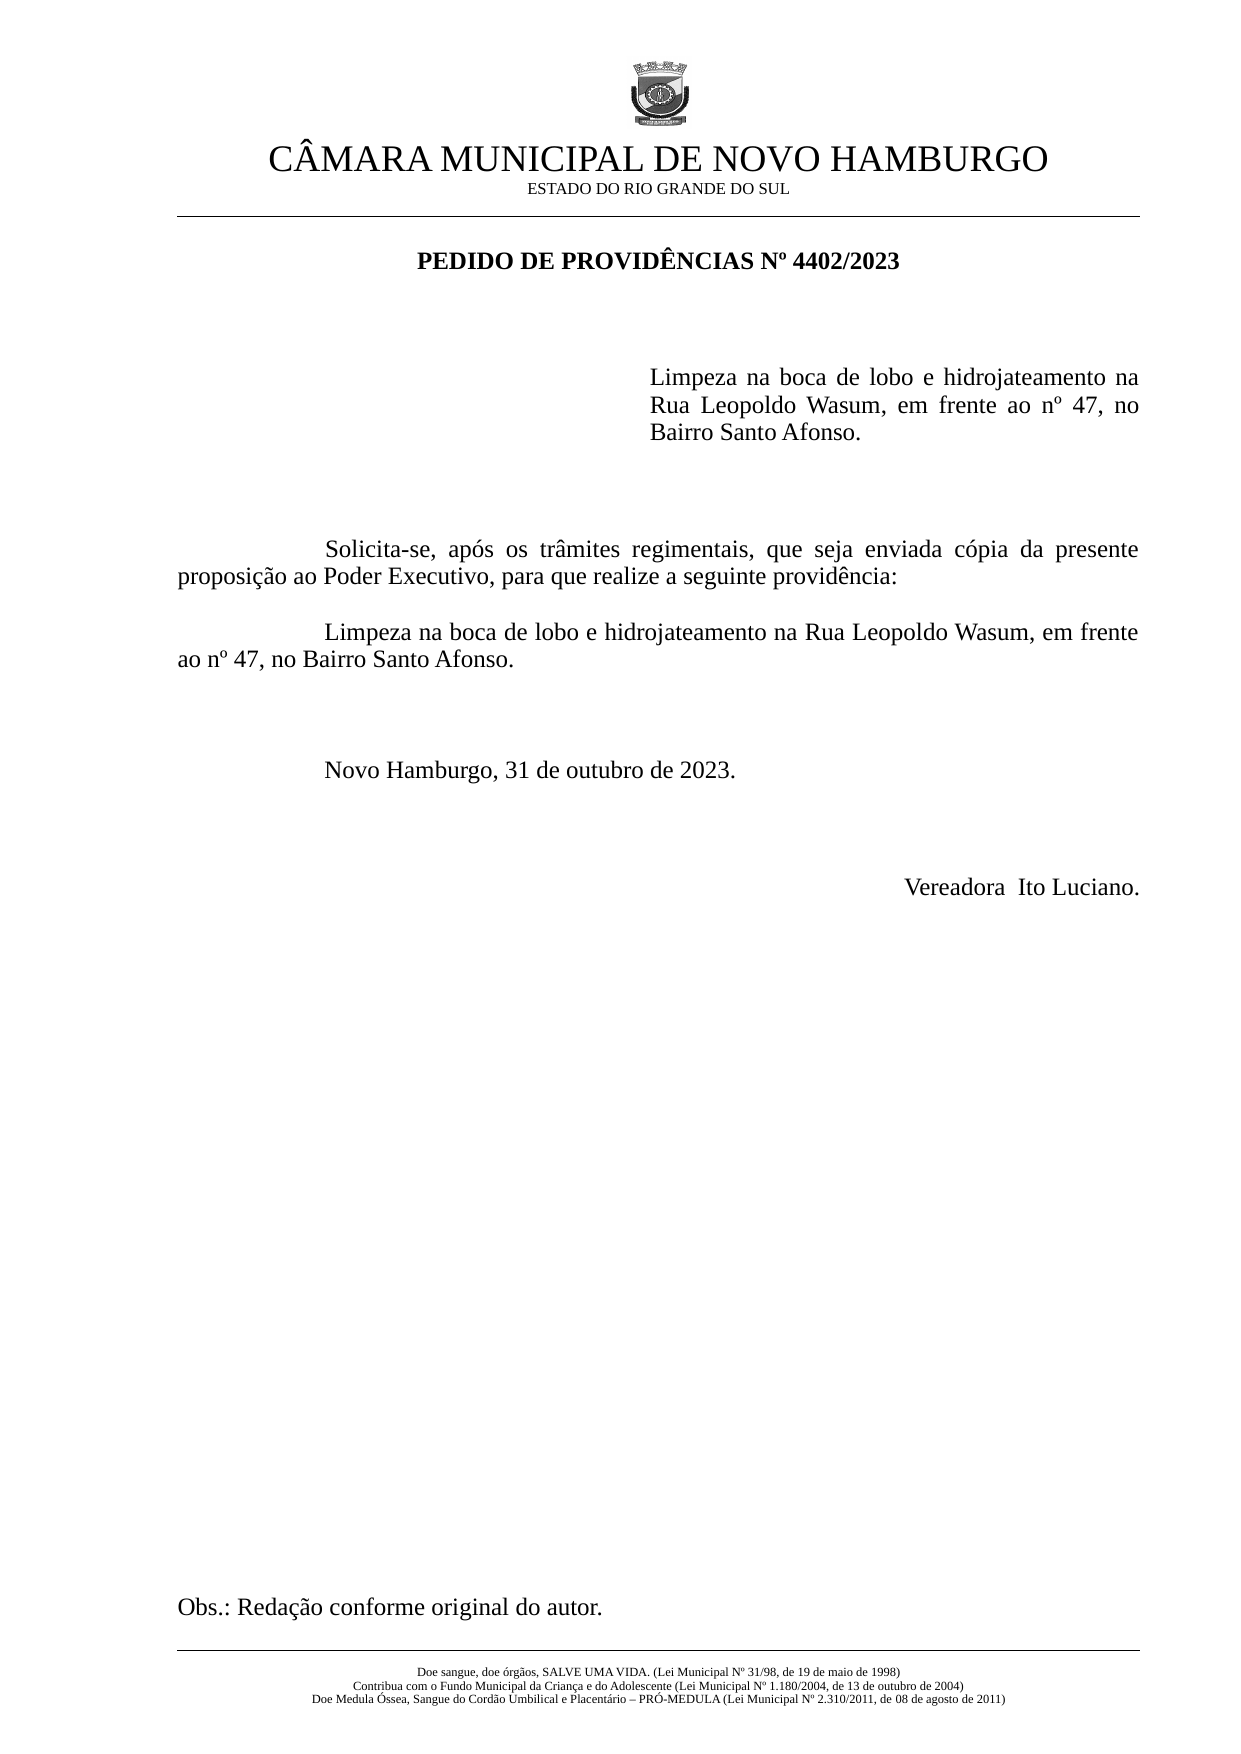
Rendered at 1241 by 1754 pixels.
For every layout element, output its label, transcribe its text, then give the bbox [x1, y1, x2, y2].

text Solicita-se, após os trâmites regimentais, que seja enviada cópia da presente proposição ao Poder Executivo, para que realize a seguinte providência: [177, 535, 1140, 590]
text Obs.: Redação conforme original do autor. [177, 1593, 1140, 1621]
text Novo Hamburgo, 31 de outubro de 2023. [177, 756, 1140, 784]
text Vereadora Ito Luciano. [177, 873, 1140, 900]
text PEDIDO DE PROVIDÊNCIAS Nº 4402/2023 [177, 247, 1140, 274]
list Limpeza na boca de lobo e hidrojateamento na Rua Leopoldo Wasum, em frente ao nº 47, no Bairro Santo Afonso. [177, 618, 1140, 673]
list Limpeza na boca de lobo e hidrojateamento na Rua Leopoldo Wasum, em frente ao nº 47, no Bairro Santo Afonso. [649, 363, 1140, 446]
